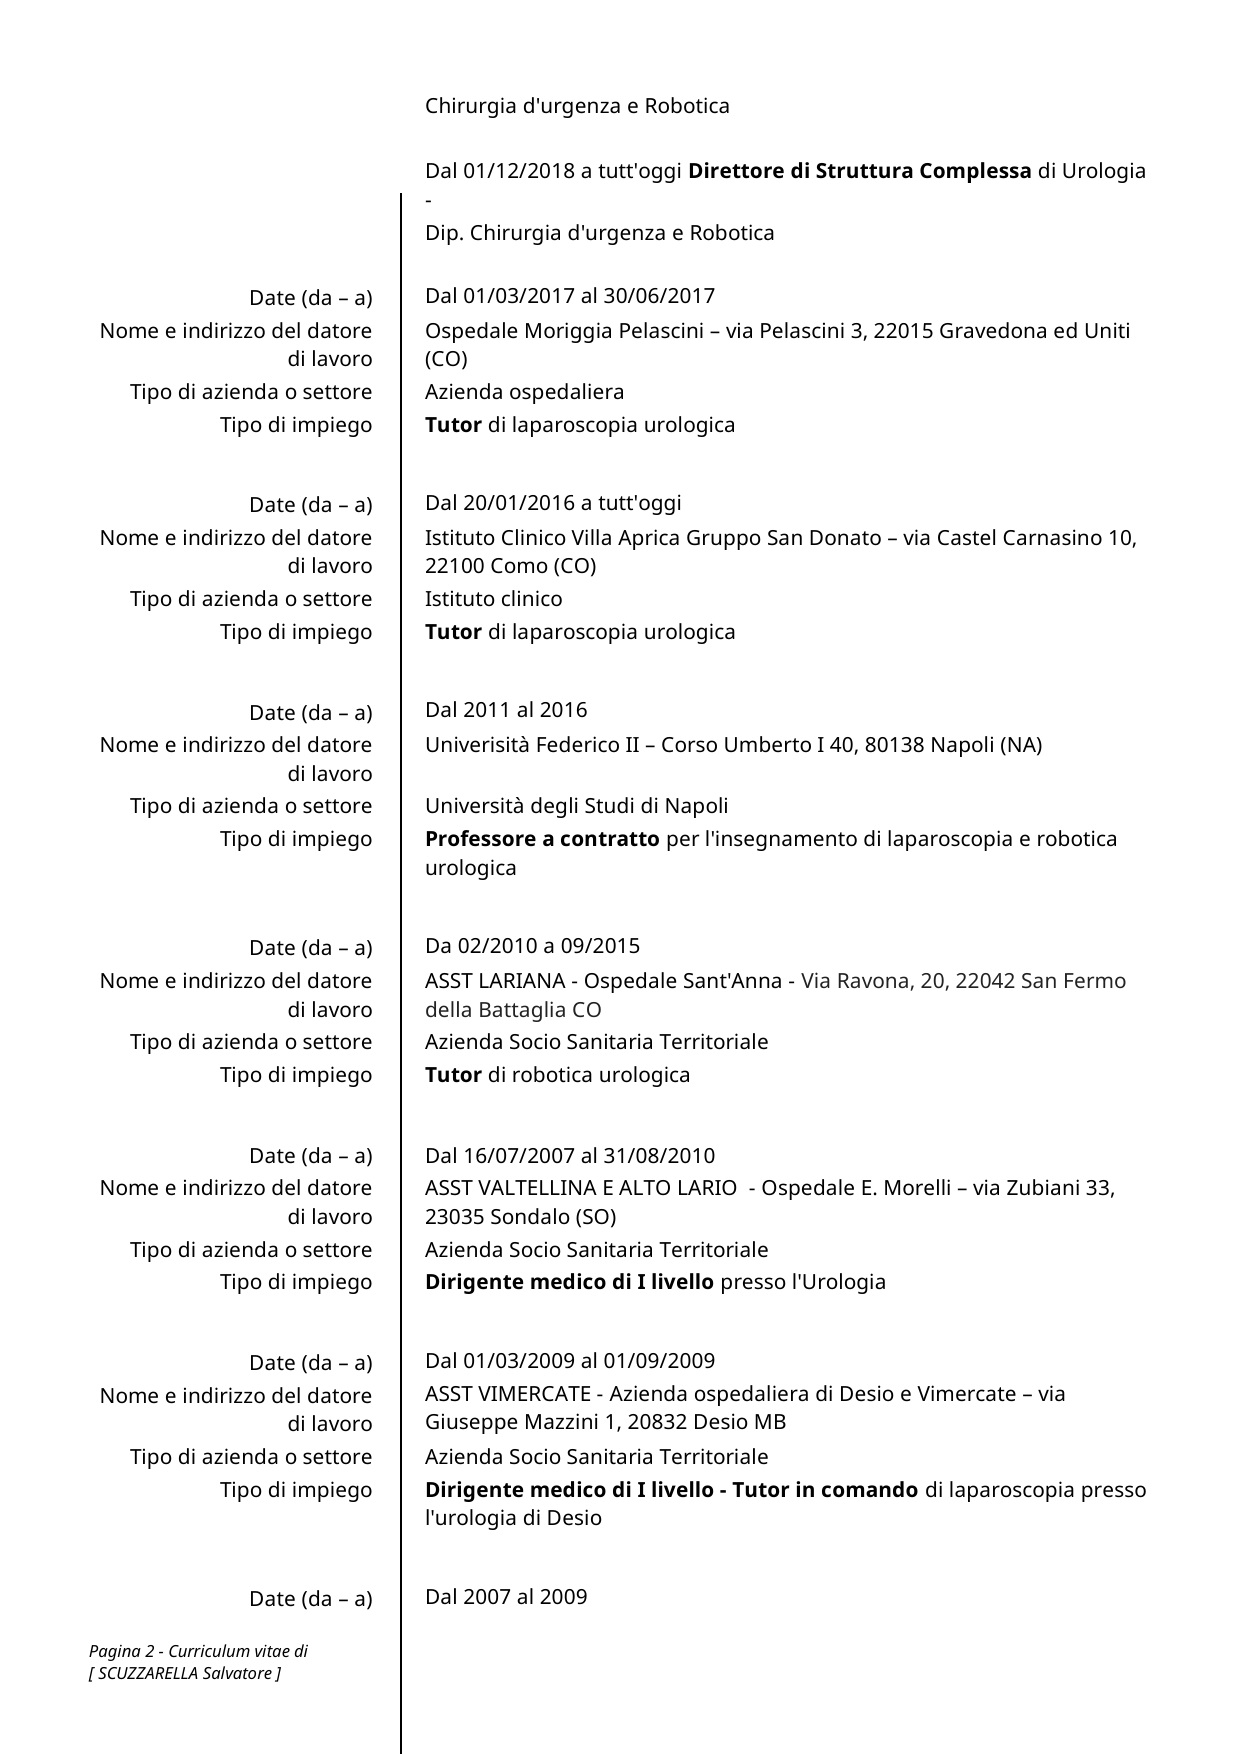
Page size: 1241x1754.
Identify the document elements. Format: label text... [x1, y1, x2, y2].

table_cell Tipo di impiego [78, 822, 384, 883]
table_header [402, 1582, 413, 1614]
table_cell [384, 1233, 400, 1265]
table_cell [402, 728, 413, 789]
table_cell [384, 1025, 400, 1058]
table_cell Tipo di azienda o settore [78, 375, 384, 407]
table_header Date (da – a) [78, 281, 384, 313]
table_cell Tutor di laparoscopia urologica [414, 615, 1167, 647]
table_header [384, 695, 400, 728]
table_header Date (da – a) [78, 1582, 384, 1614]
table_header [384, 931, 400, 964]
table_cell [384, 375, 400, 407]
table_cell [402, 1233, 413, 1265]
table_cell Azienda ospedaliera [414, 375, 1167, 407]
table_header [402, 931, 413, 964]
table_cell Nome e indirizzo del datore di lavoro [78, 1379, 384, 1440]
table_cell [402, 615, 413, 647]
table_header [402, 281, 413, 313]
table_cell ASST VIMERCATE - Azienda ospedaliera di Desio e Vimercate – via Giuseppe Mazzini 1, 20832 Desio MB [414, 1379, 1167, 1440]
table_cell [384, 728, 400, 789]
table_cell Azienda Socio Sanitaria Territoriale [414, 1440, 1167, 1472]
table_cell Tipo di impiego [78, 615, 384, 647]
table_cell [402, 314, 413, 375]
table_cell [402, 1171, 413, 1232]
table_cell [384, 1265, 400, 1298]
table_cell Tutor di robotica urologica [414, 1058, 1167, 1091]
table_cell Nome e indirizzo del datore di lavoro [78, 521, 384, 582]
table_cell [402, 1265, 413, 1298]
table_header Da 02/2010 a 09/2015 [414, 931, 1167, 964]
table_header [384, 1582, 400, 1614]
table_header Date (da – a) [78, 931, 384, 964]
table_cell [384, 408, 400, 440]
table_cell Dirigente medico di I livello - Tutor in comando di laparoscopia presso l'urologia di Desio [414, 1473, 1167, 1534]
table_cell [402, 822, 413, 883]
table_cell Nome e indirizzo del datore di lavoro [78, 728, 384, 789]
table_cell [384, 521, 400, 582]
table_cell Chirurgia d'urgenza e Robotica Dal 01/12/2018 a tutt'oggi Direttore di Struttura Complessa di Urologia - Dip. Chirurgia d'urgenza e Robotica [414, 89, 1167, 281]
table_cell [384, 789, 400, 822]
table_cell Tipo di impiego [78, 1265, 384, 1298]
table_cell Azienda Socio Sanitaria Territoriale [414, 1233, 1167, 1265]
table_header [402, 488, 413, 521]
table_cell [402, 582, 413, 615]
table_cell [384, 1171, 400, 1232]
table_cell Università degli Studi di Napoli [414, 789, 1167, 822]
table_cell [78, 89, 384, 281]
table_header Dal 2007 al 2009 [414, 1582, 1167, 1614]
table_cell Tipo di azienda o settore [78, 582, 384, 615]
table_header Dal 2011 al 2016 [414, 695, 1167, 728]
table_header [402, 1139, 413, 1171]
table_cell Nome e indirizzo del datore di lavoro [78, 964, 384, 1025]
table_cell [384, 1058, 400, 1091]
table_header [384, 1346, 400, 1378]
table_header Dal 16/07/2007 al 31/08/2010 [414, 1139, 1167, 1171]
table_cell [402, 1379, 413, 1440]
table_header Dal 20/01/2016 a tutt'oggi [414, 488, 1167, 521]
table_cell ASST LARIANA - Ospedale Sant'Anna - Via Ravona, 20, 22042 San Fermo della Battaglia CO [414, 964, 1167, 1025]
table_cell Univerisità Federico II – Corso Umberto I 40, 80138 Napoli (NA) [414, 728, 1167, 789]
table_cell [384, 582, 400, 615]
table_cell [402, 1025, 413, 1058]
table_cell Tutor di laparoscopia urologica [414, 408, 1167, 440]
table_cell [402, 521, 413, 582]
table_cell Ospedale Moriggia Pelascini – via Pelascini 3, 22015 Gravedona ed Uniti (CO) [414, 314, 1167, 375]
table_cell [384, 314, 400, 375]
table_cell Tipo di impiego [78, 1473, 384, 1534]
table_cell Tipo di azienda o settore [78, 1233, 384, 1265]
table_header [402, 695, 413, 728]
table_cell [402, 964, 413, 1025]
table_cell [384, 615, 400, 647]
table_header Date (da – a) [78, 1346, 384, 1378]
table_cell Nome e indirizzo del datore di lavoro [78, 1171, 384, 1232]
table_cell Tipo di azienda o settore [78, 789, 384, 822]
table_cell Tipo di impiego [78, 408, 384, 440]
table_cell Tipo di impiego [78, 1058, 384, 1091]
table_cell Azienda Socio Sanitaria Territoriale [414, 1025, 1167, 1058]
table_cell [402, 408, 413, 440]
table_cell [384, 822, 400, 883]
table_header [402, 1346, 413, 1378]
table_cell Tipo di azienda o settore [78, 1440, 384, 1472]
table_header [384, 488, 400, 521]
table_cell Istituto Clinico Villa Aprica Gruppo San Donato – via Castel Carnasino 10, 22100 Como (CO) [414, 521, 1167, 582]
table_cell [384, 89, 413, 281]
table_cell Professore a contratto per l'insegnamento di laparoscopia e robotica urologica [414, 822, 1167, 883]
table_cell [384, 1379, 400, 1440]
table_header Date (da – a) [78, 1139, 384, 1171]
table_header Date (da – a) [78, 695, 384, 728]
table_cell [402, 375, 413, 407]
table_header [384, 1139, 400, 1171]
table_cell [402, 1440, 413, 1472]
table_cell Dirigente medico di I livello presso l'Urologia [414, 1265, 1167, 1298]
table_cell Tipo di azienda o settore [78, 1025, 384, 1058]
table_cell ASST VALTELLINA E ALTO LARIO - Ospedale E. Morelli – via Zubiani 33, 23035 Sondalo (SO) [414, 1171, 1167, 1232]
table_header Dal 01/03/2017 al 30/06/2017 [414, 281, 1167, 313]
table_header [384, 281, 400, 313]
table_cell [402, 1473, 413, 1534]
table_cell [384, 964, 400, 1025]
table_cell [402, 1058, 413, 1091]
table_header Dal 01/03/2009 al 01/09/2009 [414, 1346, 1167, 1378]
table_cell [402, 789, 413, 822]
table_cell Nome e indirizzo del datore di lavoro [78, 314, 384, 375]
table_cell Istituto clinico [414, 582, 1167, 615]
table_cell [384, 1440, 400, 1472]
table_header Date (da – a) [78, 488, 384, 521]
table_cell [384, 1473, 400, 1534]
